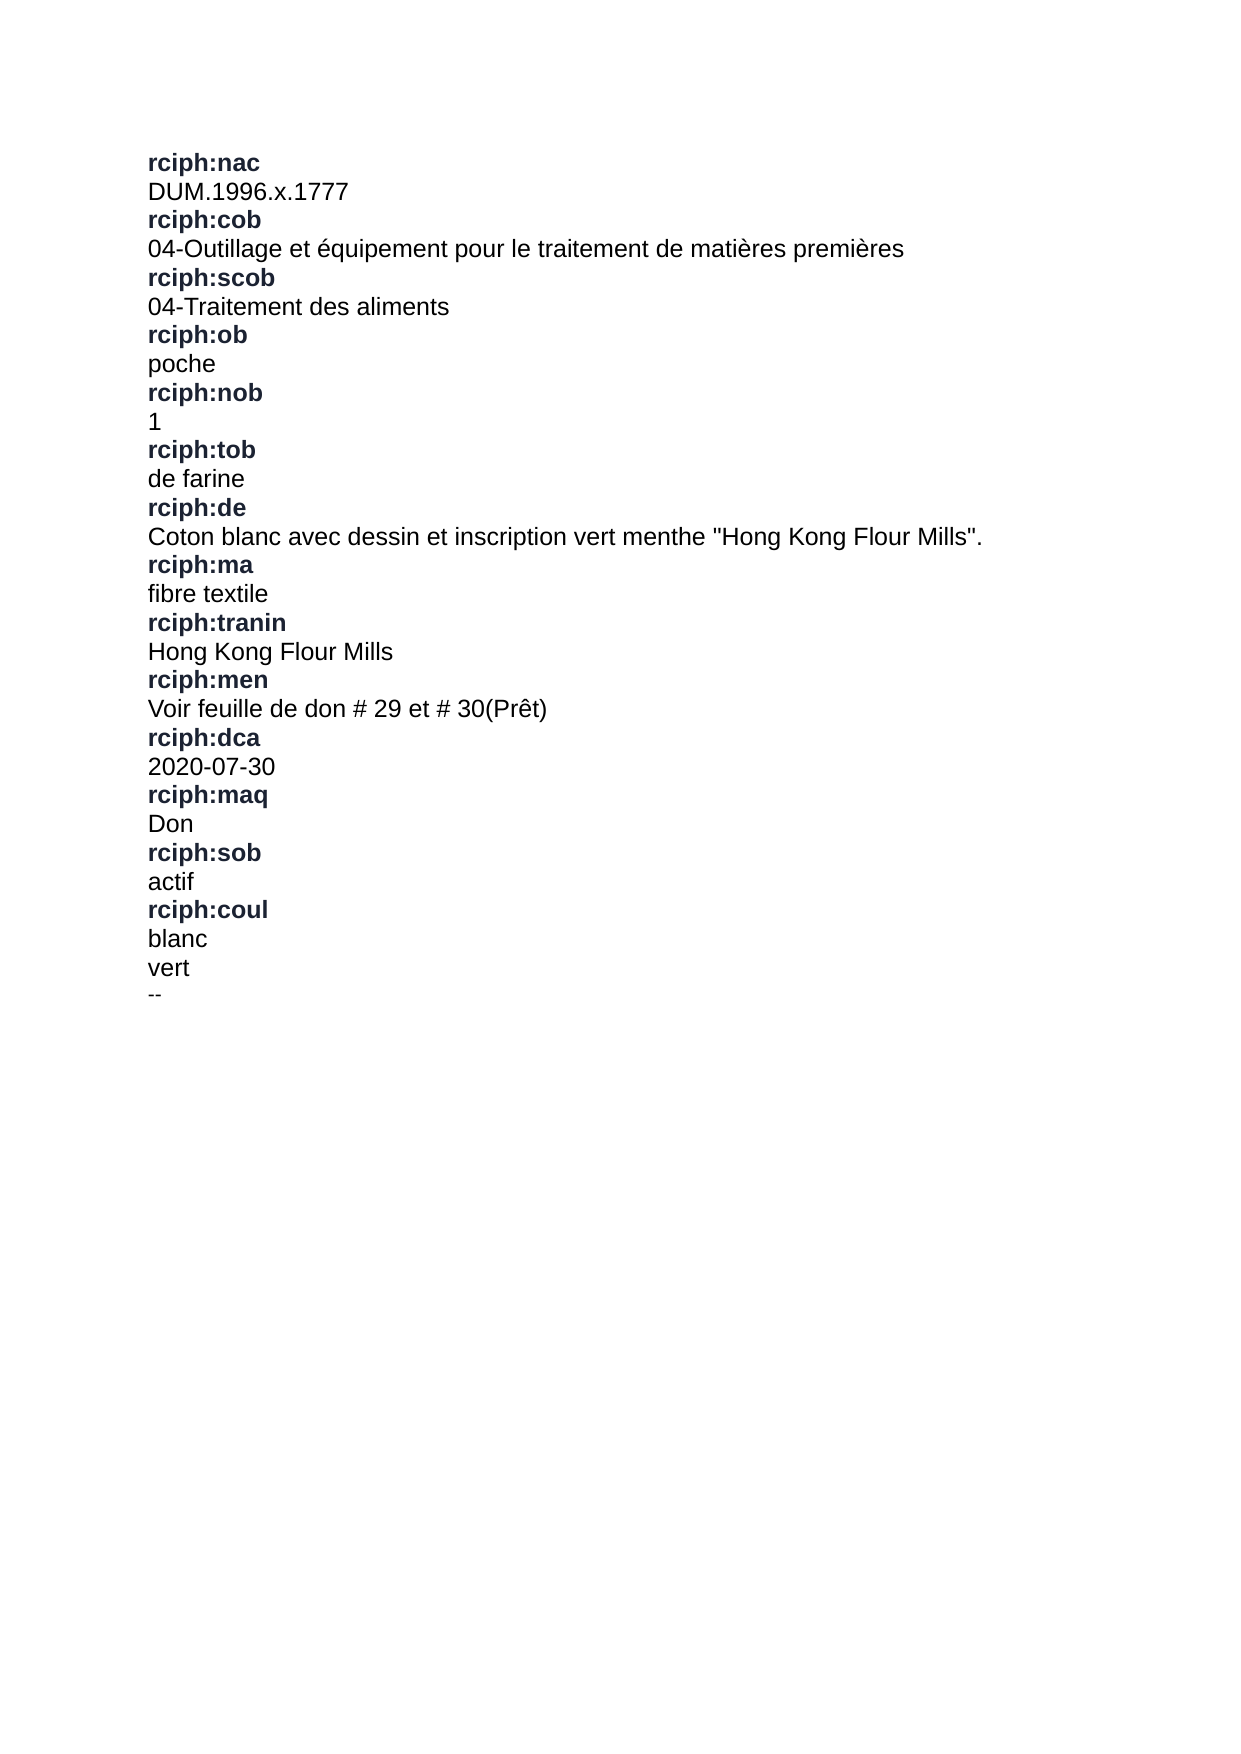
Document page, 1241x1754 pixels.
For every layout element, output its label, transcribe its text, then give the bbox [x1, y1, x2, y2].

text rciph:ma [148, 550, 1092, 579]
text vert [148, 953, 1092, 981]
text poche [148, 349, 1092, 378]
text rciph:tranin [148, 608, 1092, 636]
text fibre textile [148, 579, 1092, 608]
text rciph:men [148, 665, 1092, 694]
text actif [148, 866, 1092, 895]
text -- [148, 981, 1092, 1005]
text rciph:nac [148, 148, 1092, 176]
text DUM.1996.x.1777 [148, 176, 1092, 205]
text Hong Kong Flour Mills [148, 636, 1092, 665]
text Coton blanc avec dessin et inscription vert menthe "Hong Kong Flour Mills". [148, 521, 1092, 550]
text rciph:sob [148, 838, 1092, 866]
text blanc [148, 924, 1092, 953]
text Voir feuille de don # 29 et # 30(Prêt) [148, 694, 1092, 723]
text rciph:coul [148, 895, 1092, 924]
text rciph:cob [148, 205, 1092, 234]
text 04-Traitement des aliments [148, 291, 1092, 320]
text rciph:nob [148, 378, 1092, 406]
text rciph:scob [148, 263, 1092, 291]
text 1 [148, 406, 1092, 435]
text 2020-07-30 [148, 751, 1092, 780]
text Don [148, 809, 1092, 838]
text rciph:dca [148, 723, 1092, 751]
text 04-Outillage et équipement pour le traitement de matières premières [148, 234, 1092, 263]
text rciph:tob [148, 435, 1092, 464]
text de farine [148, 464, 1092, 493]
text rciph:de [148, 493, 1092, 521]
text rciph:maq [148, 780, 1092, 809]
text rciph:ob [148, 320, 1092, 349]
